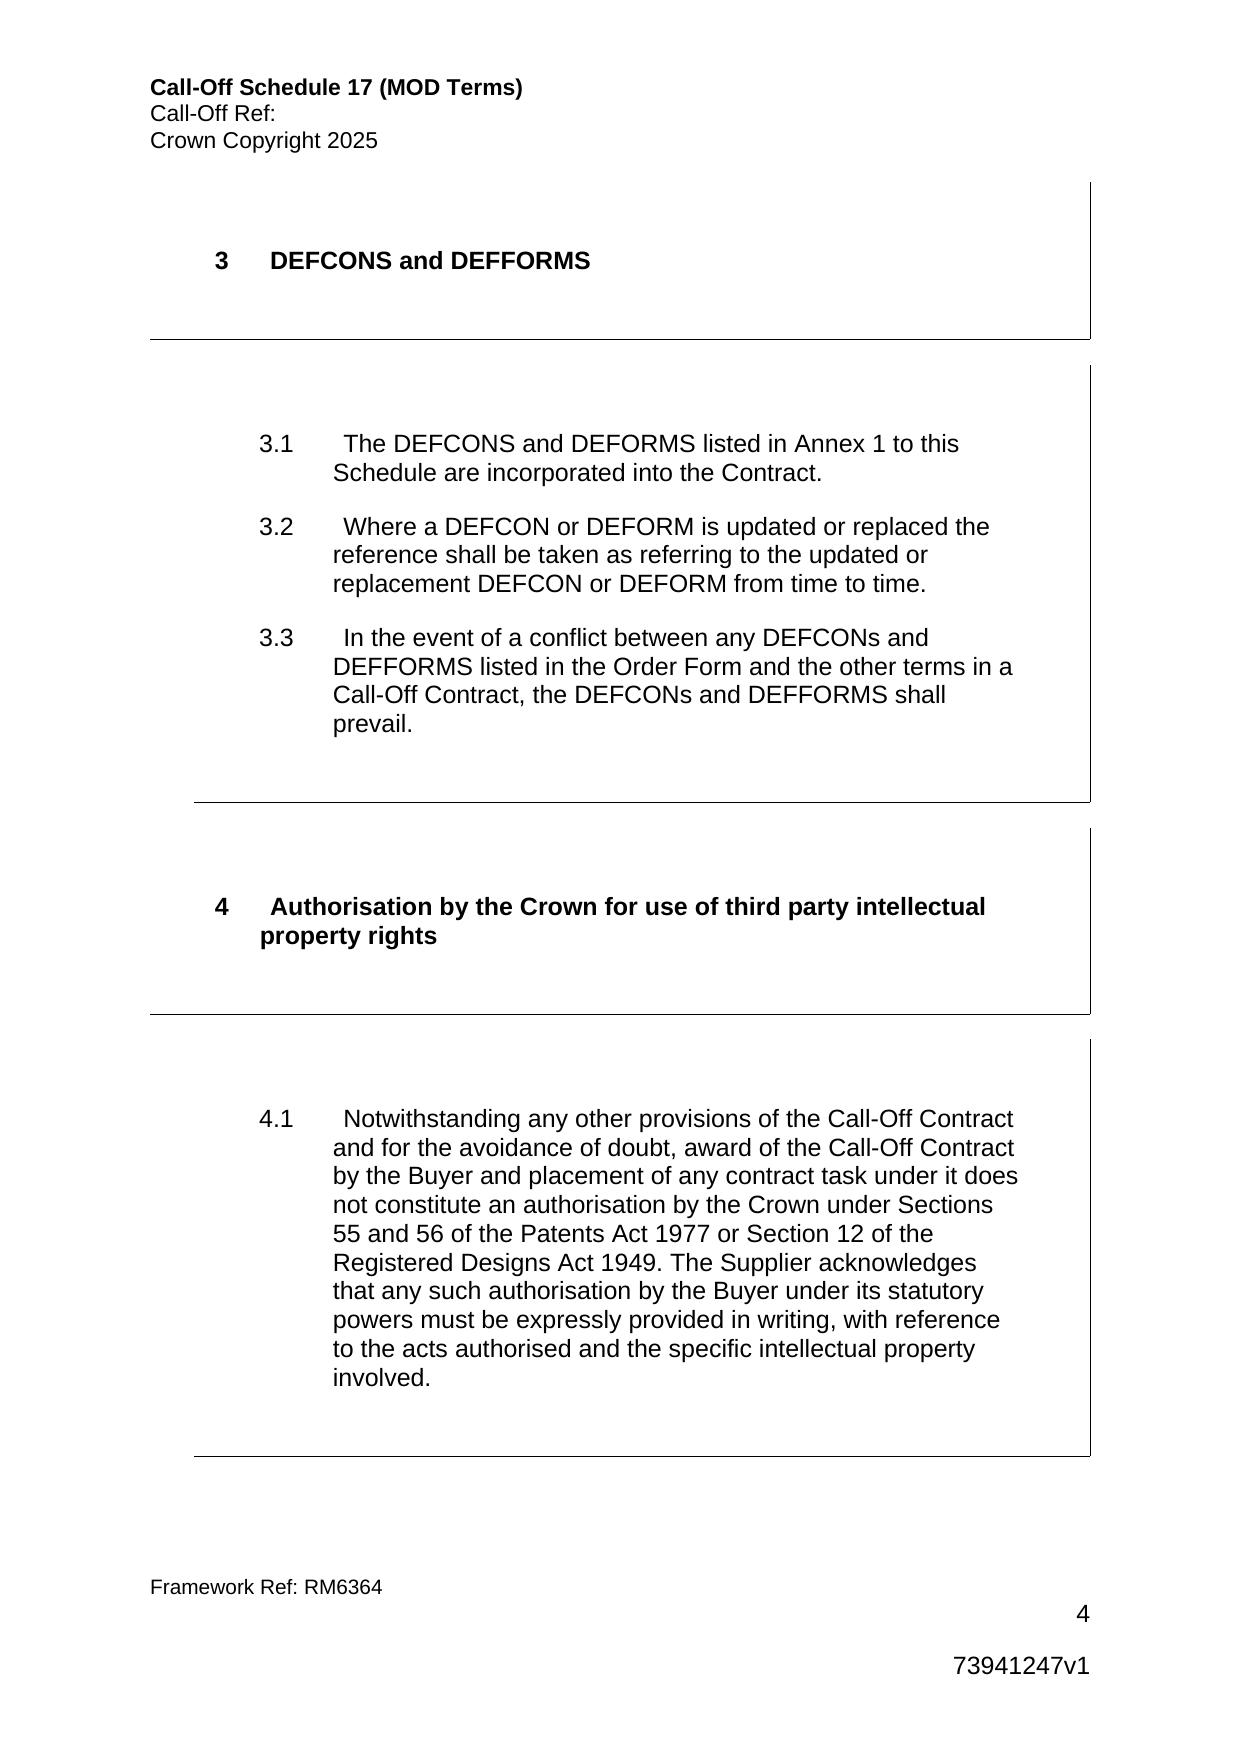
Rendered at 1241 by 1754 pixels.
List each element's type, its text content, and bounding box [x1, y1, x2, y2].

subtitle Authorisation by the Crown for use of third party intellectual property rights [150, 827, 1090, 1014]
subtitle DEFCONS and DEFFORMS [150, 182, 1090, 339]
subtitle Where a DEFCON or DEFORM is updated or replaced the reference shall be taken as referring to the updated or replacement DEFCON or DEFORM from time to time. [194, 447, 1090, 558]
subtitle In the event of a conflict between any DEFCONs and DEFFORMS listed in the Order Form and the other terms in a Call-Off Contract, the DEFCONs and DEFFORMS shall prevail. [194, 558, 1090, 802]
subtitle The DEFCONS and DEFORMS listed in Annex 1 to this Schedule are incorporated into the Contract. [194, 364, 1090, 447]
subtitle Notwithstanding any other provisions of the Call-Off Contract and for the avoidance of doubt, award of the Call-Off Contract by the Buyer and placement of any contract task under it does not constitute an authorisation by the Crown under Sections 55 and 56 of the Patents Act 1977 or Section 12 of the Registered Designs Act 1949. The Supplier acknowledges that any such authorisation by the Buyer under its statutory powers must be expressly provided in writing, with reference to the acts authorised and the specific intellectual property involved. [194, 1039, 1090, 1456]
